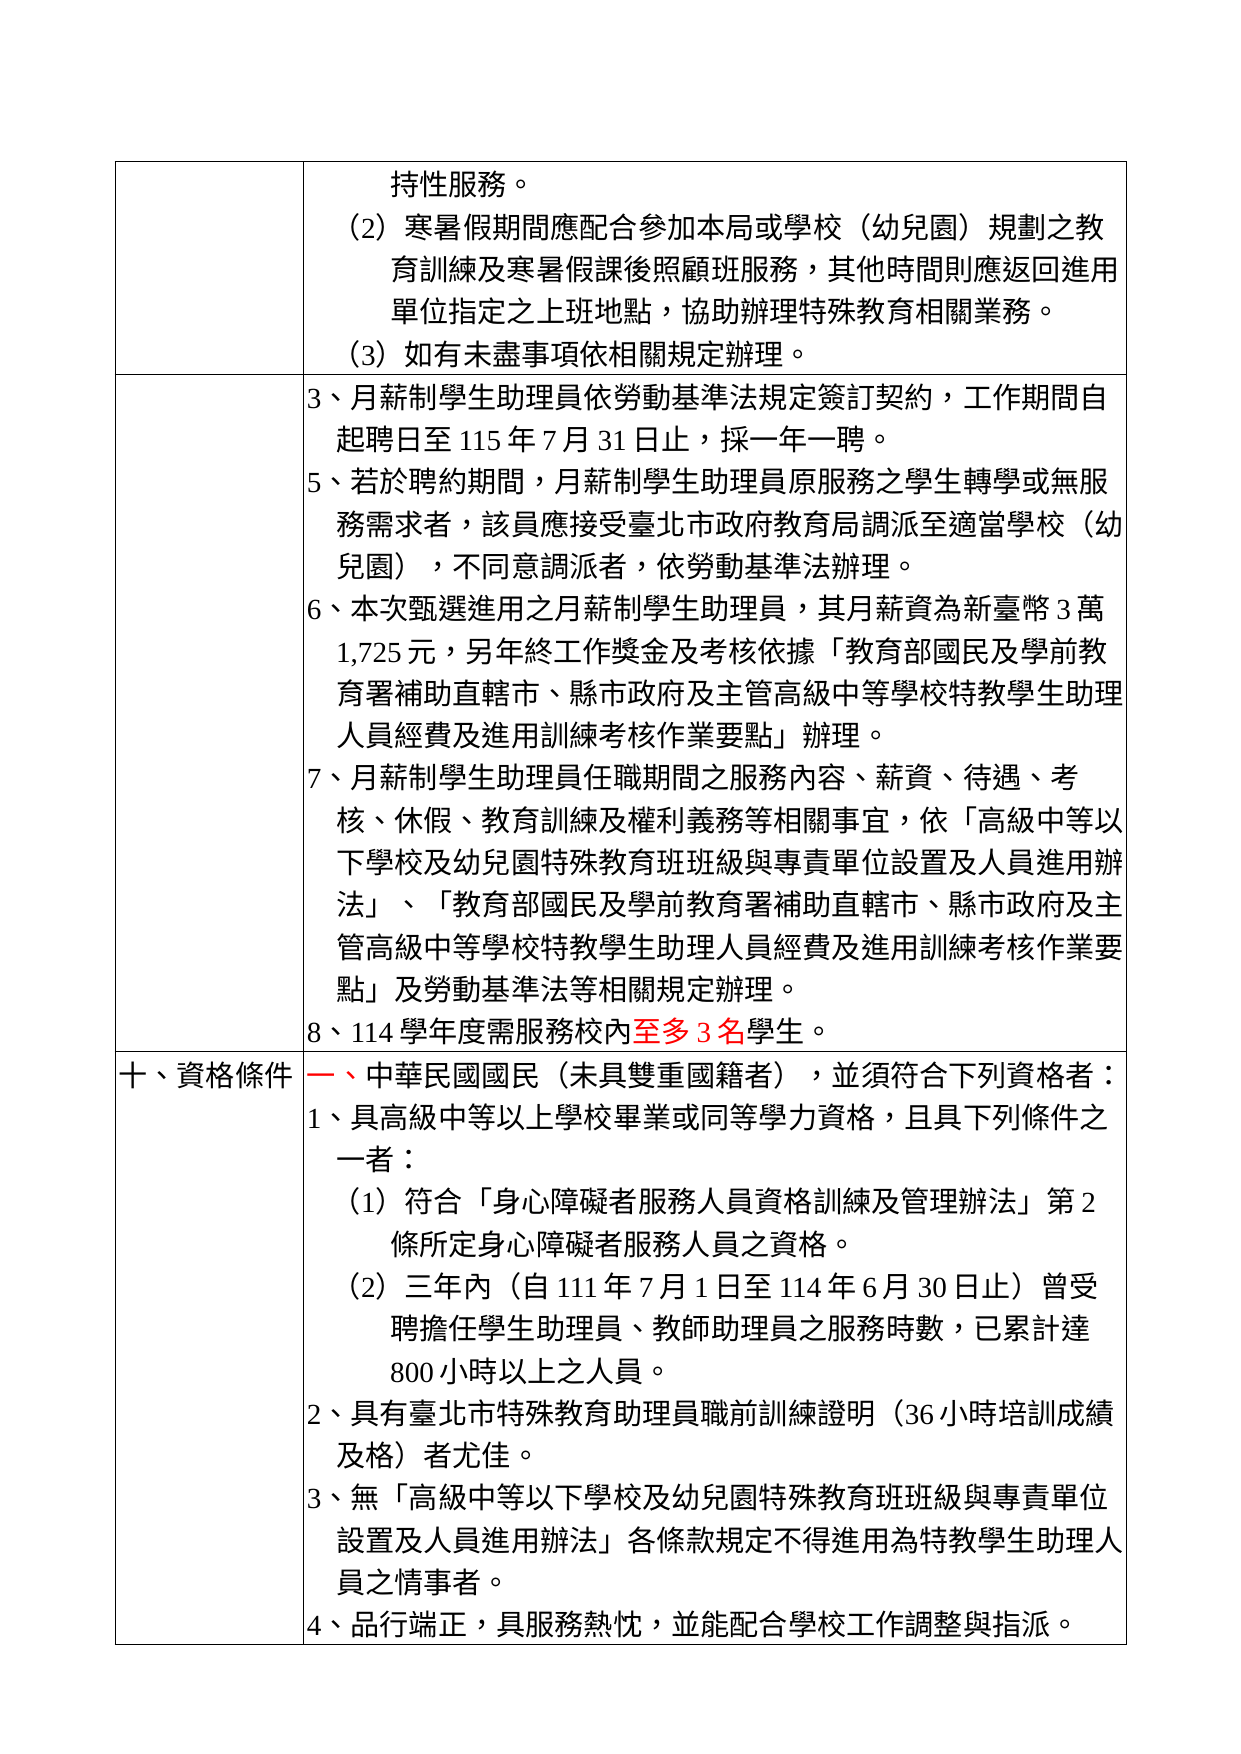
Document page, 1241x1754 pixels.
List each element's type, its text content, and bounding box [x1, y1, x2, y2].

table_cell [116, 162, 303, 373]
table_cell 持性服務。 （2）寒暑假期間應配合參加本局或學校（幼兒園）規劃之教育訓練及寒暑假課後照顧班服務，其他時間則應返回進用單位指定之上班地點，協助辦理特殊教育相關業務。 （3）如有未盡事項依相關規定辦理。 [304, 162, 1126, 373]
table_cell 3、月薪制學生助理員依勞動基準法規定簽訂契約，工作期間自起聘日至115年7月31日止，採一年一聘。 5、若於聘約期間，月薪制學生助理員原服務之學生轉學或無服務需求者，該員應接受臺北市政府教育局調派至適當學校（幼兒園），不同意調派者，依勞動基準法辦理。 6、本次甄選進用之月薪制學生助理員，其月薪資為新臺幣3萬1,725元，另年終工作獎金及考核依據「教育部國民及學前教育署補助直轄市、縣市政府及主管高級中等學校特教學生助理人員經費及進用訓練考核作業要點」辦理。 7、月薪制學生助理員任職期間之服務內容、薪資、待遇、考核、休假、教育訓練及權利義務等相關事宜，依「高級中等以下學校及幼兒園特殊教育班班級與專責單位設置及人員進用辦法」、「教育部國民及學前教育署補助直轄市、縣市政府及主管高級中等學校特教學生助理人員經費及進用訓練考核作業要點」及勞動基準法等相關規定辦理。 8、114學年度需服務校內至多3名學生。 [304, 375, 1126, 1051]
table_cell 十、資格條件 [116, 1052, 303, 1644]
table_cell 一、中華民國國民（未具雙重國籍者），並須符合下列資格者： 1、具高級中等以上學校畢業或同等學力資格，且具下列條件之一者： （1）符合「身心障礙者服務人員資格訓練及管理辦法」第2條所定身心障礙者服務人員之資格。 （2）三年內（自111年7月1日至114年6月30日止）曾受聘擔任學生助理員、教師助理員之服務時數，已累計達800小時以上之人員。 2、具有臺北市特殊教育助理員職前訓練證明（36小時培訓成績及格）者尤佳。 3、無「高級中等以下學校及幼兒園特殊教育班班級與專責單位設置及人員進用辦法」各條款規定不得進用為特教學生助理人員之情事者。 4、品行端正，具服務熱忱，並能配合學校工作調整與指派。 [304, 1052, 1126, 1644]
table_cell [116, 375, 303, 1051]
